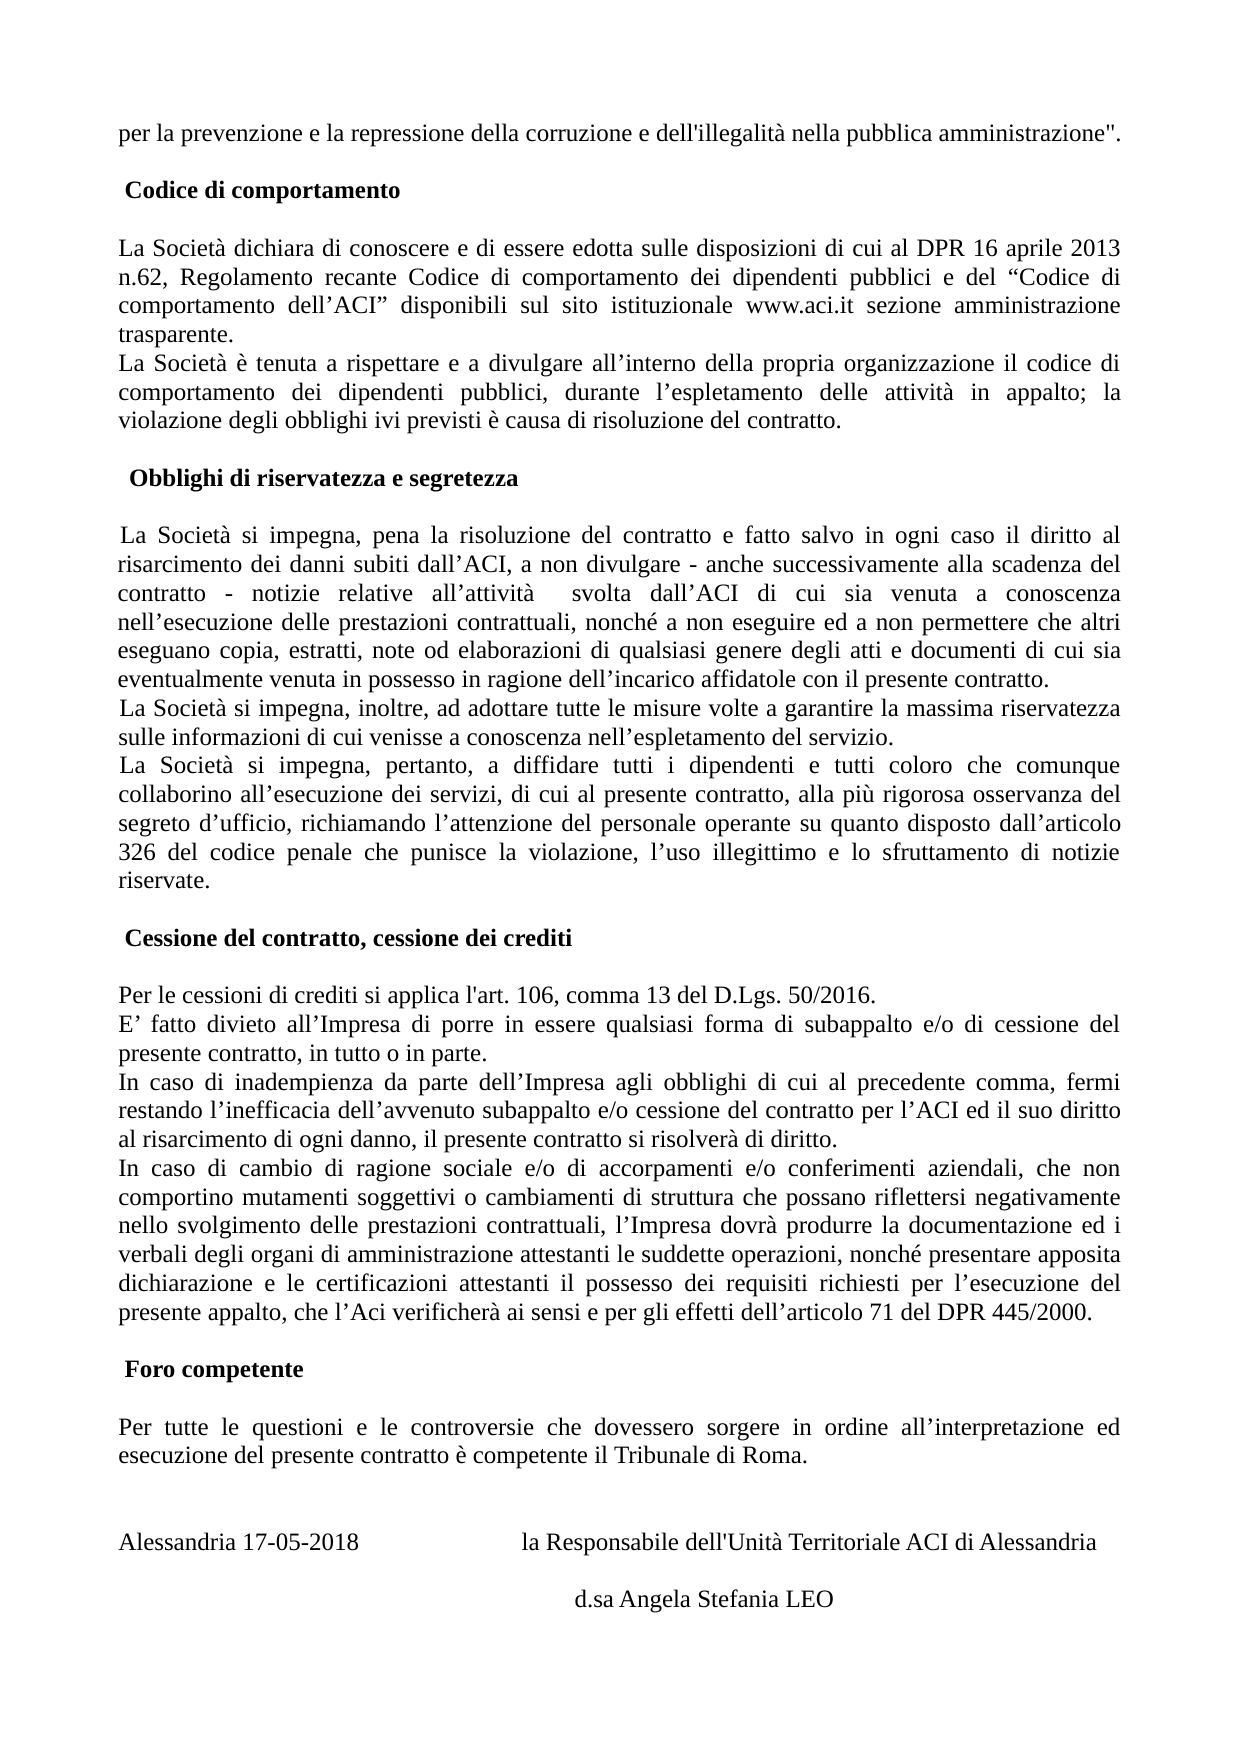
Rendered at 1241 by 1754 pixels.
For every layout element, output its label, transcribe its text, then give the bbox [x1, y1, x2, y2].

text Alessandria 17-05-2018 la Responsabile dell'Unità Territoriale ACI di Alessandria [118, 1527, 1122, 1556]
text La Società si impegna, inoltre, ad adottare tutte le misure volte a garantire la massima riservatezza sulle informazioni di cui venisse a conoscenza nell’espletamento del servizio. [118, 693, 1122, 751]
text La Società si impegna, pertanto, a diffidare tutti i dipendenti e tutti coloro che comunque collaborino all’esecuzione dei servizi, di cui al presente contratto, alla più rigorosa osservanza del segreto d’ufficio, richiamando l’attenzione del personale operante su quanto disposto dall’articolo 326 del codice penale che punisce la violazione, l’uso illegittimo e lo sfruttamento di notizie riservate. [118, 751, 1122, 894]
text Obblighi di riservatezza e segretezza [123, 463, 1122, 492]
text d.sa Angela Stefania LEO [118, 1584, 1122, 1613]
text La Società è tenuta a rispettare e a divulgare all’interno della propria organizzazione il codice di comportamento dei dipendenti pubblici, durante l’espletamento delle attività in appalto; la violazione degli obblighi ivi previsti è causa di risoluzione del contratto. [118, 348, 1122, 434]
text E’ fatto divieto all’Impresa di porre in essere qualsiasi forma di subappalto e/o di cessione del presente contratto, in tutto o in parte. [118, 1009, 1122, 1067]
text Cessione del contratto, cessione dei crediti [118, 923, 1122, 952]
text In caso di inadempienza da parte dell’Impresa agli obblighi di cui al precedente comma, fermi restando l’inefficacia dell’avvenuto subappalto e/o cessione del contratto per l’ACI ed il suo diritto al risarcimento di ogni danno, il presente contratto si risolverà di diritto. [118, 1067, 1122, 1153]
text Foro competente [118, 1354, 1122, 1383]
text La Società si impegna, pena la risoluzione del contratto e fatto salvo in ogni caso il diritto al risarcimento dei danni subiti dall’ACI, a non divulgare - anche successivamente alla scadenza del contratto - notizie relative all’attività svolta dall’ACI di cui sia venuta a conoscenza nell’esecuzione delle prestazioni contrattuali, nonché a non eseguire ed a non permettere che altri eseguano copia, estratti, note od elaborazioni di qualsiasi genere degli atti e documenti di cui sia eventualmente venuta in possesso in ragione dell’incarico affidatole con il presente contratto. [117, 521, 1122, 693]
text Codice di comportamento [118, 176, 1122, 204]
text Per le cessioni di crediti si applica l'art. 106, comma 13 del D.Lgs. 50/2016. [118, 981, 1122, 1009]
text Per tutte le questioni e le controversie che dovessero sorgere in ordine all’interpretazione ed esecuzione del presente contratto è competente il Tribunale di Roma. [118, 1412, 1122, 1469]
text La Società dichiara di conoscere e di essere edotta sulle disposizioni di cui al DPR 16 aprile 2013 n.62, Regolamento recante Codice di comportamento dei dipendenti pubblici e del “Codice di comportamento dell’ACI” disponibili sul sito istituzionale www.aci.it sezione amministrazione trasparente. [118, 233, 1122, 348]
text per la prevenzione e la repressione della corruzione e dell'illegalità nella pubblica amministrazione". [118, 118, 1122, 147]
text In caso di cambio di ragione sociale e/o di accorpamenti e/o conferimenti aziendali, che non comportino mutamenti soggettivi o cambiamenti di struttura che possano riflettersi negativamente nello svolgimento delle prestazioni contrattuali, l’Impresa dovrà produrre la documentazione ed i verbali degli organi di amministrazione attestanti le suddette operazioni, nonché presentare apposita dichiarazione e le certificazioni attestanti il possesso dei requisiti richiesti per l’esecuzione del presente appalto, che l’Aci verificherà ai sensi e per gli effetti dell’articolo 71 del DPR 445/2000. [118, 1153, 1122, 1326]
